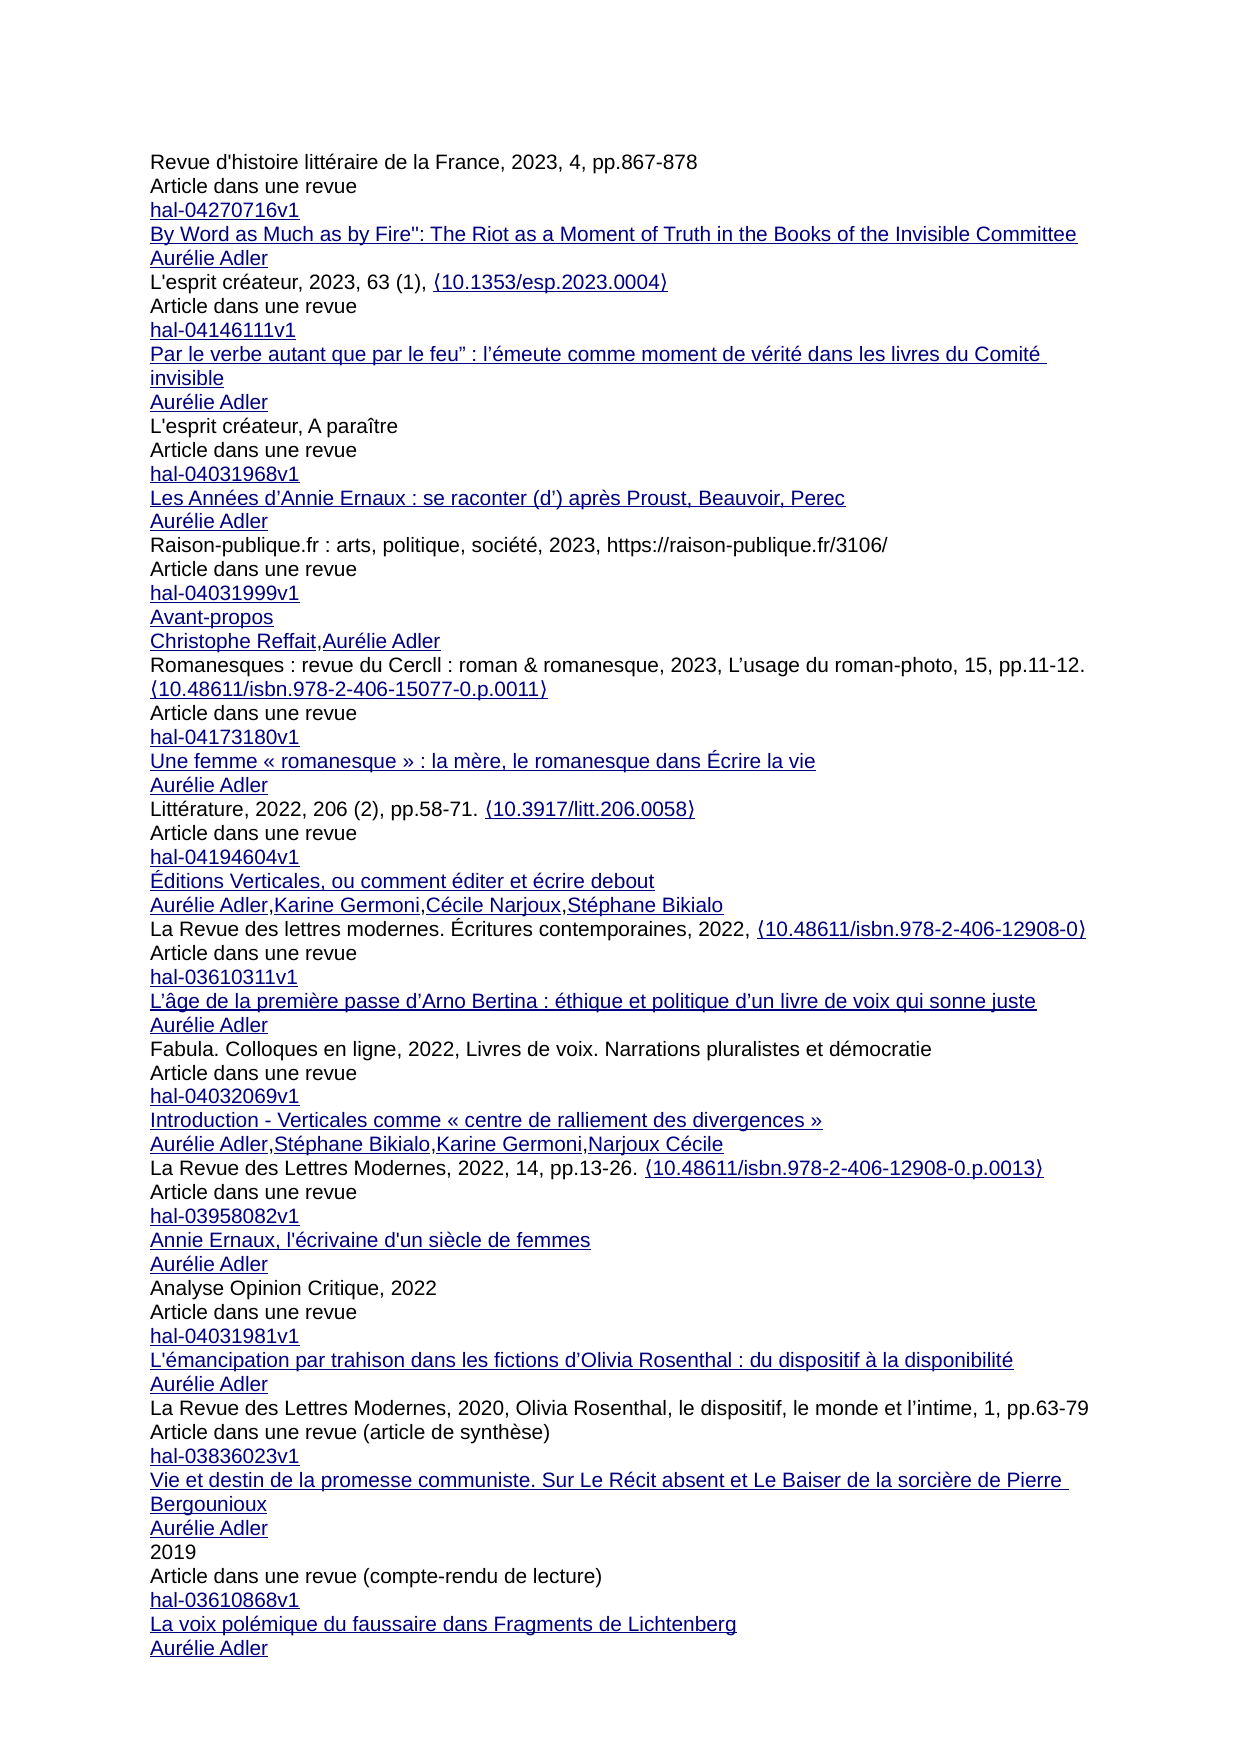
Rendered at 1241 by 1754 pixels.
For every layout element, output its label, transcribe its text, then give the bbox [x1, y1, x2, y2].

table_cell L'émancipation par trahison dans les fictions d’Olivia Rosenthal : du dispositif à la disponibilité Aurélie Adler La Revue des Lettres Modernes, 2020, Olivia Rosenthal, le dispositif, le monde et l’intime, 1, pp.63-79 Article dans une revue (article de synthèse) hal-03836023v1 [150, 1348, 1090, 1468]
table_cell Introduction - Verticales comme « centre de ralliement des divergences » Aurélie Adler,Stéphane Bikialo,Karine Germoni,Narjoux Cécile La Revue des Lettres Modernes, 2022, 14, pp.13-26. ⟨10.48611/isbn.978-2-406-12908-0.p.0013⟩ Article dans une revue hal-03958082v1 [150, 1108, 1090, 1228]
table_cell Par le verbe autant que par le feu” : l’émeute comme moment de vérité dans les livres du Comité invisible Aurélie Adler L'esprit créateur, A paraître Article dans une revue hal-04031968v1 [150, 342, 1090, 485]
table_cell Annie Ernaux, l'écrivaine d'un siècle de femmes Aurélie Adler Analyse Opinion Critique, 2022 Article dans une revue hal-04031981v1 [150, 1228, 1090, 1348]
table_cell L’âge de la première passe d’Arno Bertina : éthique et politique d’un livre de voix qui sonne juste Aurélie Adler Fabula. Colloques en ligne, 2022, Livres de voix. Narrations pluralistes et démocratie Article dans une revue hal-04032069v1 [150, 989, 1090, 1108]
table_cell Éditions Verticales, ou comment éditer et écrire debout Aurélie Adler,Karine Germoni,Cécile Narjoux,Stéphane Bikialo La Revue des lettres modernes. Écritures contemporaines, 2022, ⟨10.48611/isbn.978-2-406-12908-0⟩ Article dans une revue hal-03610311v1 [150, 869, 1090, 988]
table_cell By Word as Much as by Fire'': The Riot as a Moment of Truth in the Books of the Invisible Committee Aurélie Adler L'esprit créateur, 2023, 63 (1), ⟨10.1353/esp.2023.0004⟩ Article dans une revue hal-04146111v1 [150, 222, 1090, 342]
table_cell Une femme « romanesque » : la mère, le romanesque dans Écrire la vie Aurélie Adler Littérature, 2022, 206 (2), pp.58-71. ⟨10.3917/litt.206.0058⟩ Article dans une revue hal-04194604v1 [150, 749, 1090, 869]
table_cell Les Années d’Annie Ernaux : se raconter (d’) après Proust, Beauvoir, Perec Aurélie Adler Raison-publique.fr : arts, politique, société, 2023, https://raison-publique.fr/3106/ Article dans une revue hal-04031999v1 [150, 485, 1090, 605]
table_cell La voix polémique du faussaire dans Fragments de Lichtenberg Aurélie Adler [150, 1611, 1090, 1659]
table_cell Revue d'histoire littéraire de la France, 2023, 4, pp.867-878 Article dans une revue hal-04270716v1 [150, 150, 1090, 222]
table_cell Avant-propos Christophe Reffait,Aurélie Adler Romanesques : revue du Cercll : roman & romanesque, 2023, L’usage du roman-photo, 15, pp.11-12. ⟨10.48611/isbn.978-2-406-15077-0.p.0011⟩ Article dans une revue hal-04173180v1 [150, 605, 1090, 749]
table_cell Vie et destin de la promesse communiste. Sur Le Récit absent et Le Baiser de la sorcière de Pierre Bergounioux Aurélie Adler 2019 Article dans une revue (compte-rendu de lecture) hal-03610868v1 [150, 1468, 1090, 1611]
